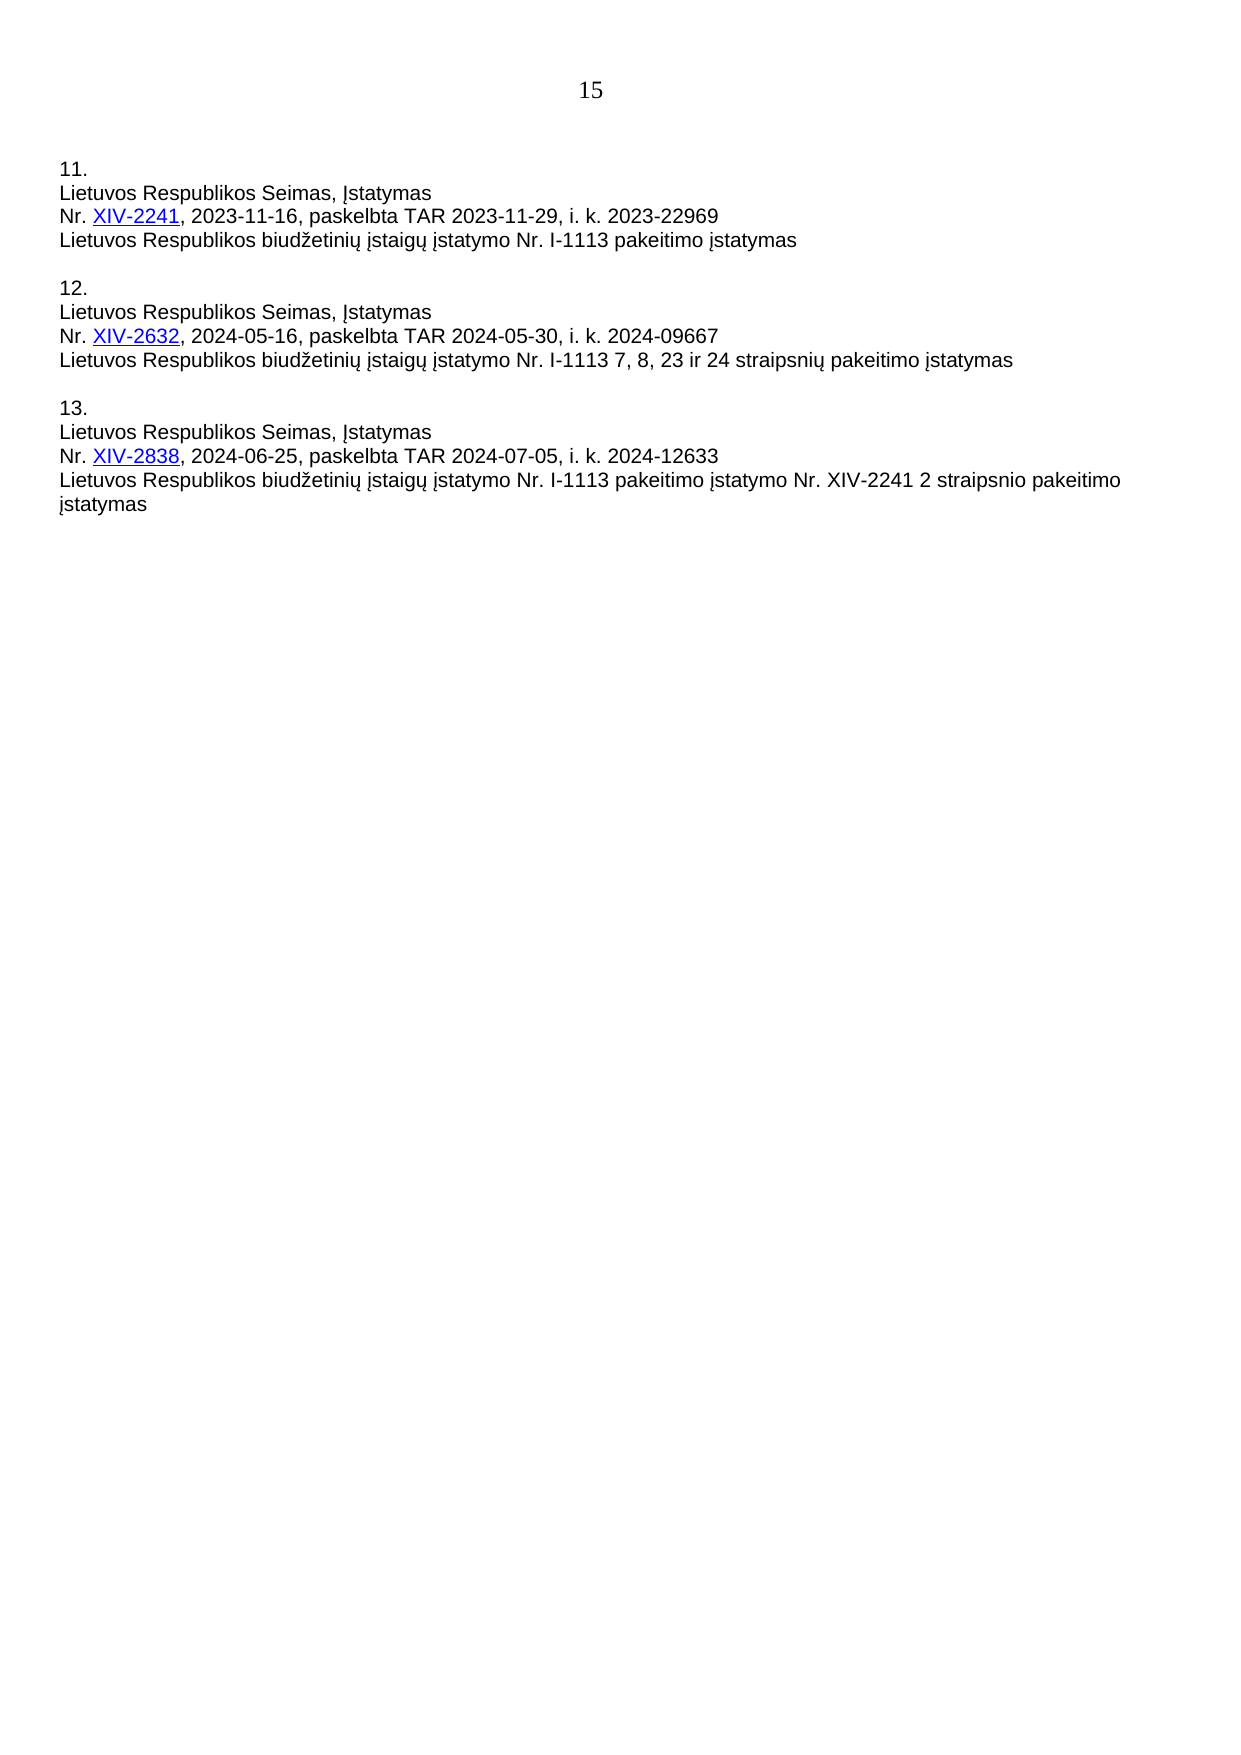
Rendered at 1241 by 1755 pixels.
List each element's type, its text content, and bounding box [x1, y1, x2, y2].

text Nr. XIV-2838, 2024-06-25, paskelbta TAR 2024-07-05, i. k. 2024-12633 [59, 444, 1122, 468]
text Lietuvos Respublikos Seimas, Įstatymas [59, 300, 1122, 324]
text Nr. XIV-2241, 2023-11-16, paskelbta TAR 2023-11-29, i. k. 2023-22969 [59, 204, 1122, 228]
text Nr. XIV-2632, 2024-05-16, paskelbta TAR 2024-05-30, i. k. 2024-09667 [59, 324, 1122, 348]
text 13. [59, 396, 1122, 420]
text Lietuvos Respublikos Seimas, Įstatymas [59, 180, 1122, 204]
text Lietuvos Respublikos biudžetinių įstaigų įstatymo Nr. I-1113 pakeitimo įstatymas [59, 228, 1122, 252]
text 11. [59, 156, 1122, 180]
text Lietuvos Respublikos biudžetinių įstaigų įstatymo Nr. I-1113 7, 8, 23 ir 24 straipsnių pakeitimo įstatymas [59, 348, 1122, 372]
text Lietuvos Respublikos biudžetinių įstaigų įstatymo Nr. I-1113 pakeitimo įstatymo Nr. XIV-2241 2 straipsnio pakeitimo įstatymas [59, 468, 1122, 516]
text Lietuvos Respublikos Seimas, Įstatymas [59, 420, 1122, 444]
text 12. [59, 276, 1122, 300]
